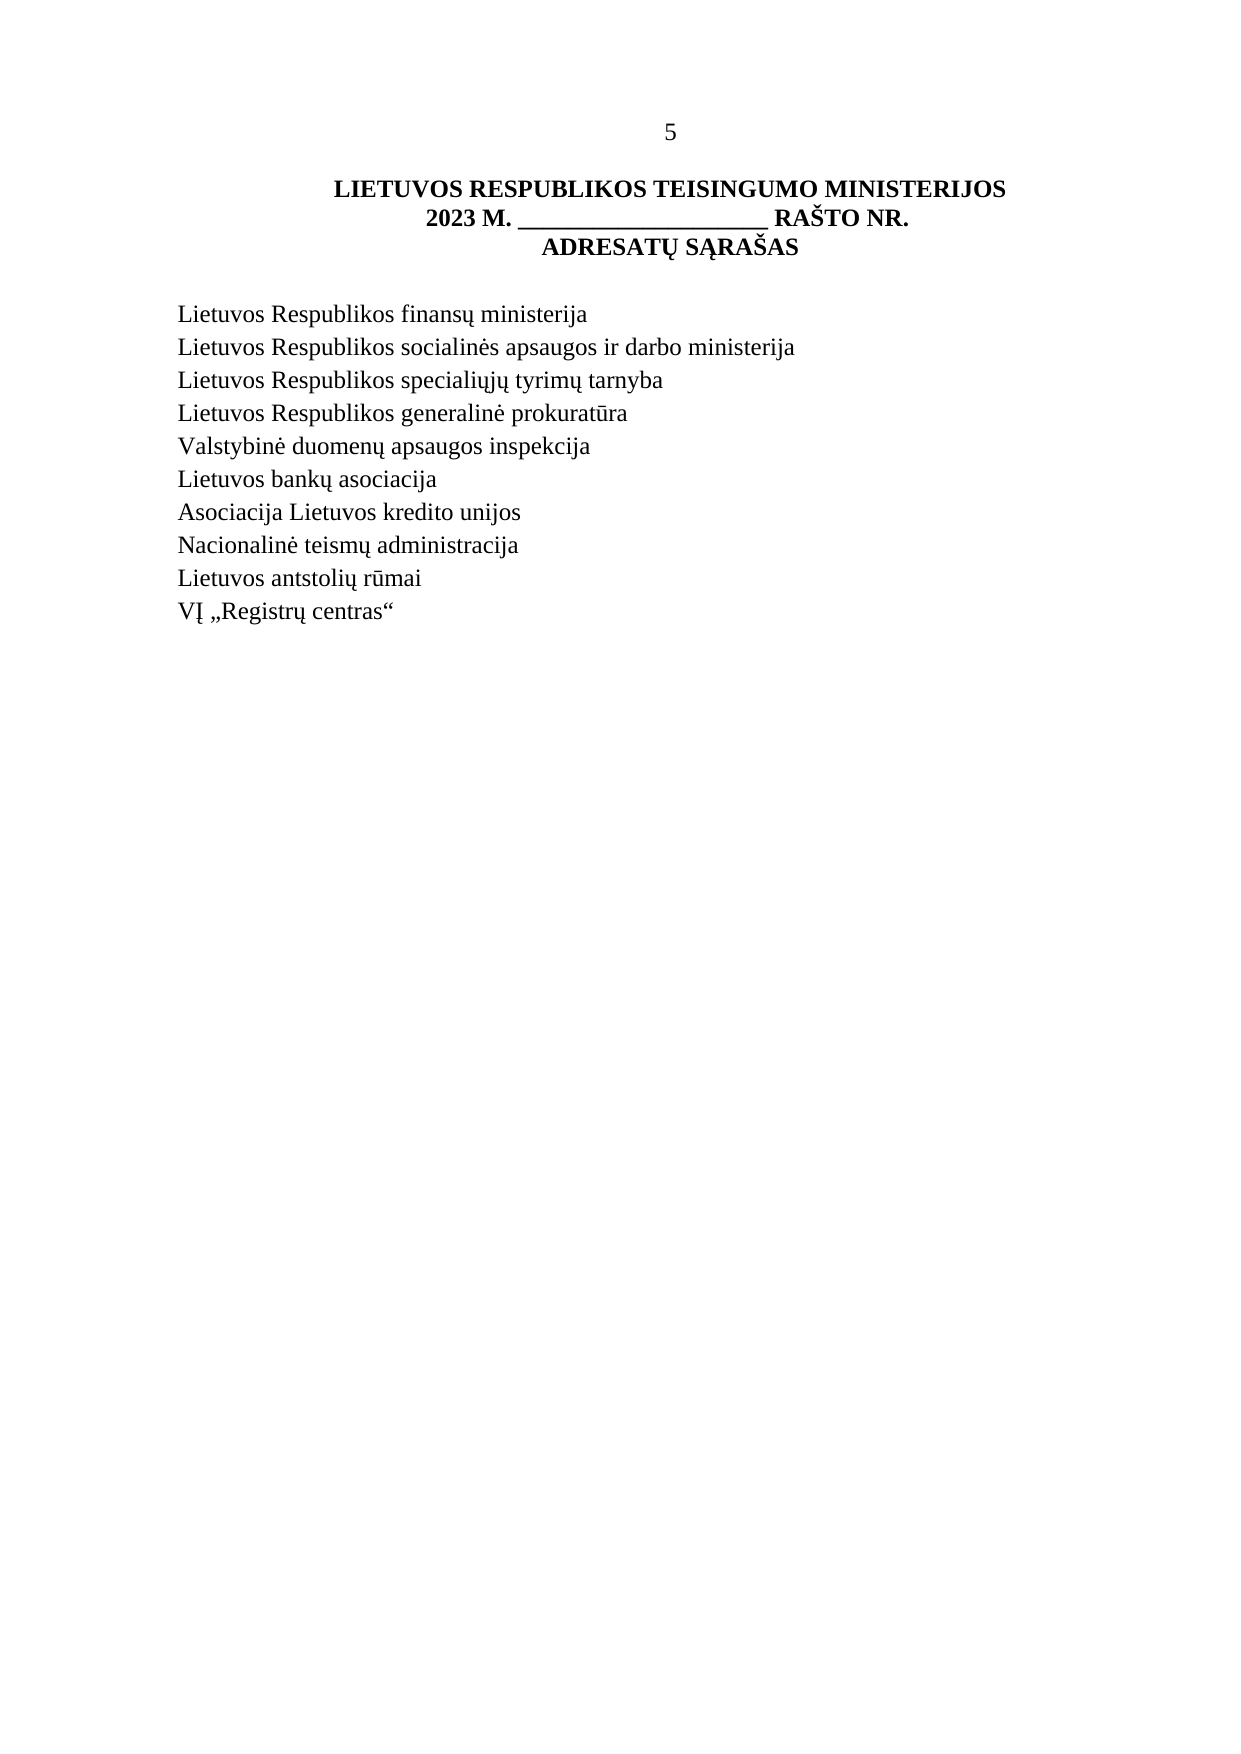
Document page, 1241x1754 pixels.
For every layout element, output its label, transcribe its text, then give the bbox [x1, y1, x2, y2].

text VĮ „Registrų centras“ [177, 596, 1163, 625]
text Lietuvos Respublikos finansų ministerija [177, 299, 1163, 328]
text Lietuvos Respublikos specialiųjų tyrimų tarnyba [177, 365, 1163, 394]
subtitle 2023 m. ____________________ raštO nR. [177, 203, 1163, 232]
text Lietuvos Respublikos socialinės apsaugos ir darbo ministerija [177, 332, 1163, 361]
text Valstybinė duomenų apsaugos inspekcija [177, 431, 1163, 460]
text Lietuvos Respublikos generalinė prokuratūra [177, 398, 1163, 427]
text Asociacija Lietuvos kredito unijos [177, 497, 1163, 526]
subtitle ADRESATŲ sąrašas [177, 232, 1163, 261]
text Nacionalinė teismų administracija [177, 530, 1163, 559]
text Lietuvos antstolių rūmai [177, 563, 1163, 592]
subtitle LIETUVOS RESPUBLIKOS TEISINGUMO MINISTERIJOS [177, 174, 1163, 203]
text Lietuvos bankų asociacija [177, 464, 1163, 493]
